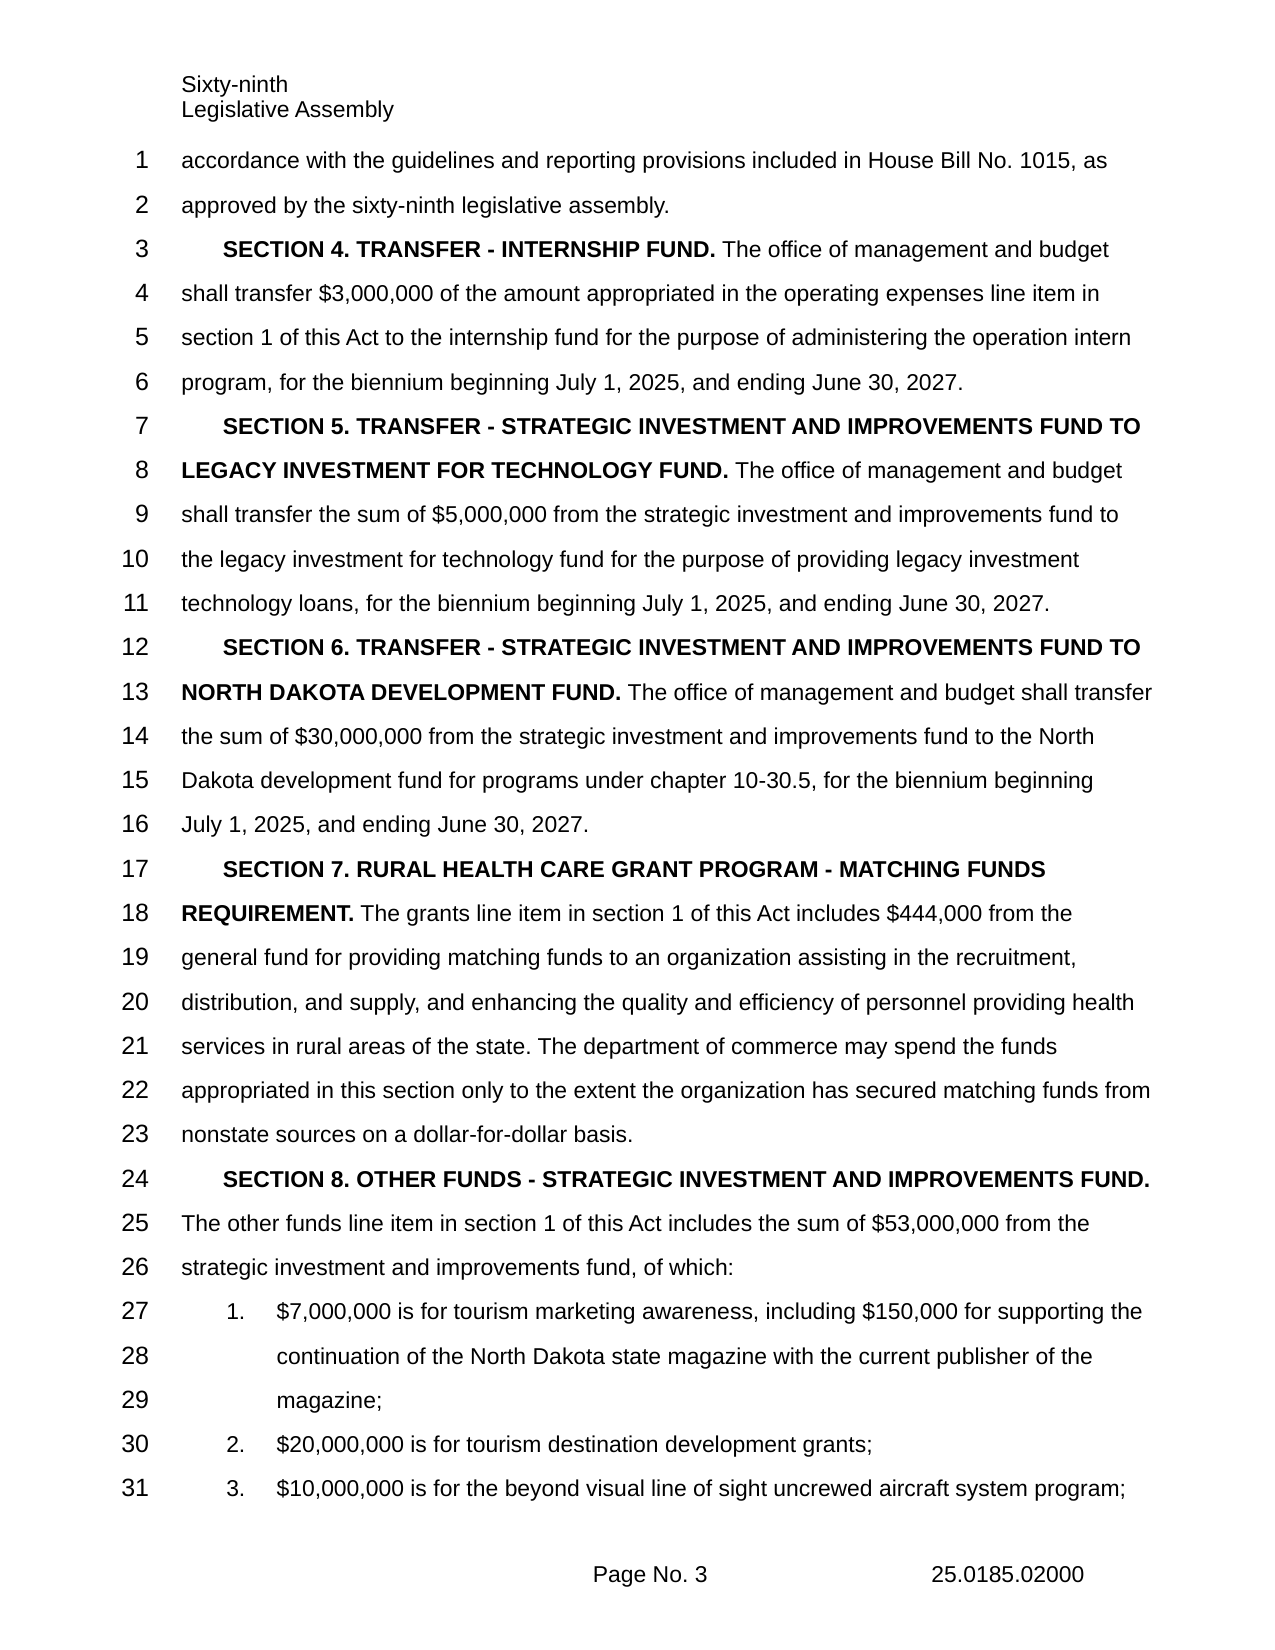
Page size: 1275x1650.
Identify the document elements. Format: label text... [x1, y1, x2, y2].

text SECTION 7. RURAL HEALTH CARE GRANT PROGRAM - MATCHING FUNDS REQUIREMENT. The grants line item in section 1 of this Act includes $444,000 from the general fund for providing matching funds to an organization assisting in the recruitment, distribution, and supply, and enhancing the quality and efficiency of personnel providing health services in rural areas of the state. The department of commerce may spend the funds appropriated in this section only to the extent the organization has secured matching funds from nonstate sources on a dollar-for-dollar basis. [181, 842, 1154, 1152]
text accordance with the guidelines and reporting provisions included in House Bill No. 1015, as approved by the sixty-ninth legislative assembly. [181, 133, 1154, 222]
text SECTION 5. TRANSFER - STRATEGIC INVESTMENT AND IMPROVEMENTS FUND TO LEGACY INVESTMENT FOR TECHNOLOGY FUND. The office of management and budget shall transfer the sum of $5,000,000 from the strategic investment and improvements fund to the legacy investment for technology fund for the purpose of providing legacy investment technology loans, for the biennium beginning July 1, 2025, and ending June 30, 2027. [181, 399, 1154, 620]
text 3. $10,000,000 is for the beyond visual line of sight uncrewed aircraft system program; [181, 1461, 1154, 1506]
text SECTION 4. TRANSFER - INTERNSHIP FUND. The office of management and budget shall transfer $3,000,000 of the amount appropriated in the operating expenses line item in section 1 of this Act to the internship fund for the purpose of administering the operation intern program, for the biennium beginning July 1, 2025, and ending June 30, 2027. [181, 222, 1154, 399]
text SECTION 6. TRANSFER - STRATEGIC INVESTMENT AND IMPROVEMENTS FUND TO NORTH DAKOTA DEVELOPMENT FUND. The office of management and budget shall transfer the sum of $30,000,000 from the strategic investment and improvements fund to the North Dakota development fund for programs under chapter 10‑30.5, for the biennium beginning July 1, 2025, and ending June 30, 2027. [181, 620, 1154, 842]
text 1. $7,000,000 is for tourism marketing awareness, including $150,000 for supporting the continuation of the North Dakota state magazine with the current publisher of the magazine; [181, 1284, 1154, 1417]
text SECTION 8. OTHER FUNDS - STRATEGIC INVESTMENT AND IMPROVEMENTS FUND. The other funds line item in section 1 of this Act includes the sum of $53,000,000 from the strategic investment and improvements fund, of which: [181, 1152, 1154, 1284]
text 2. $20,000,000 is for tourism destination development grants; [181, 1417, 1154, 1461]
